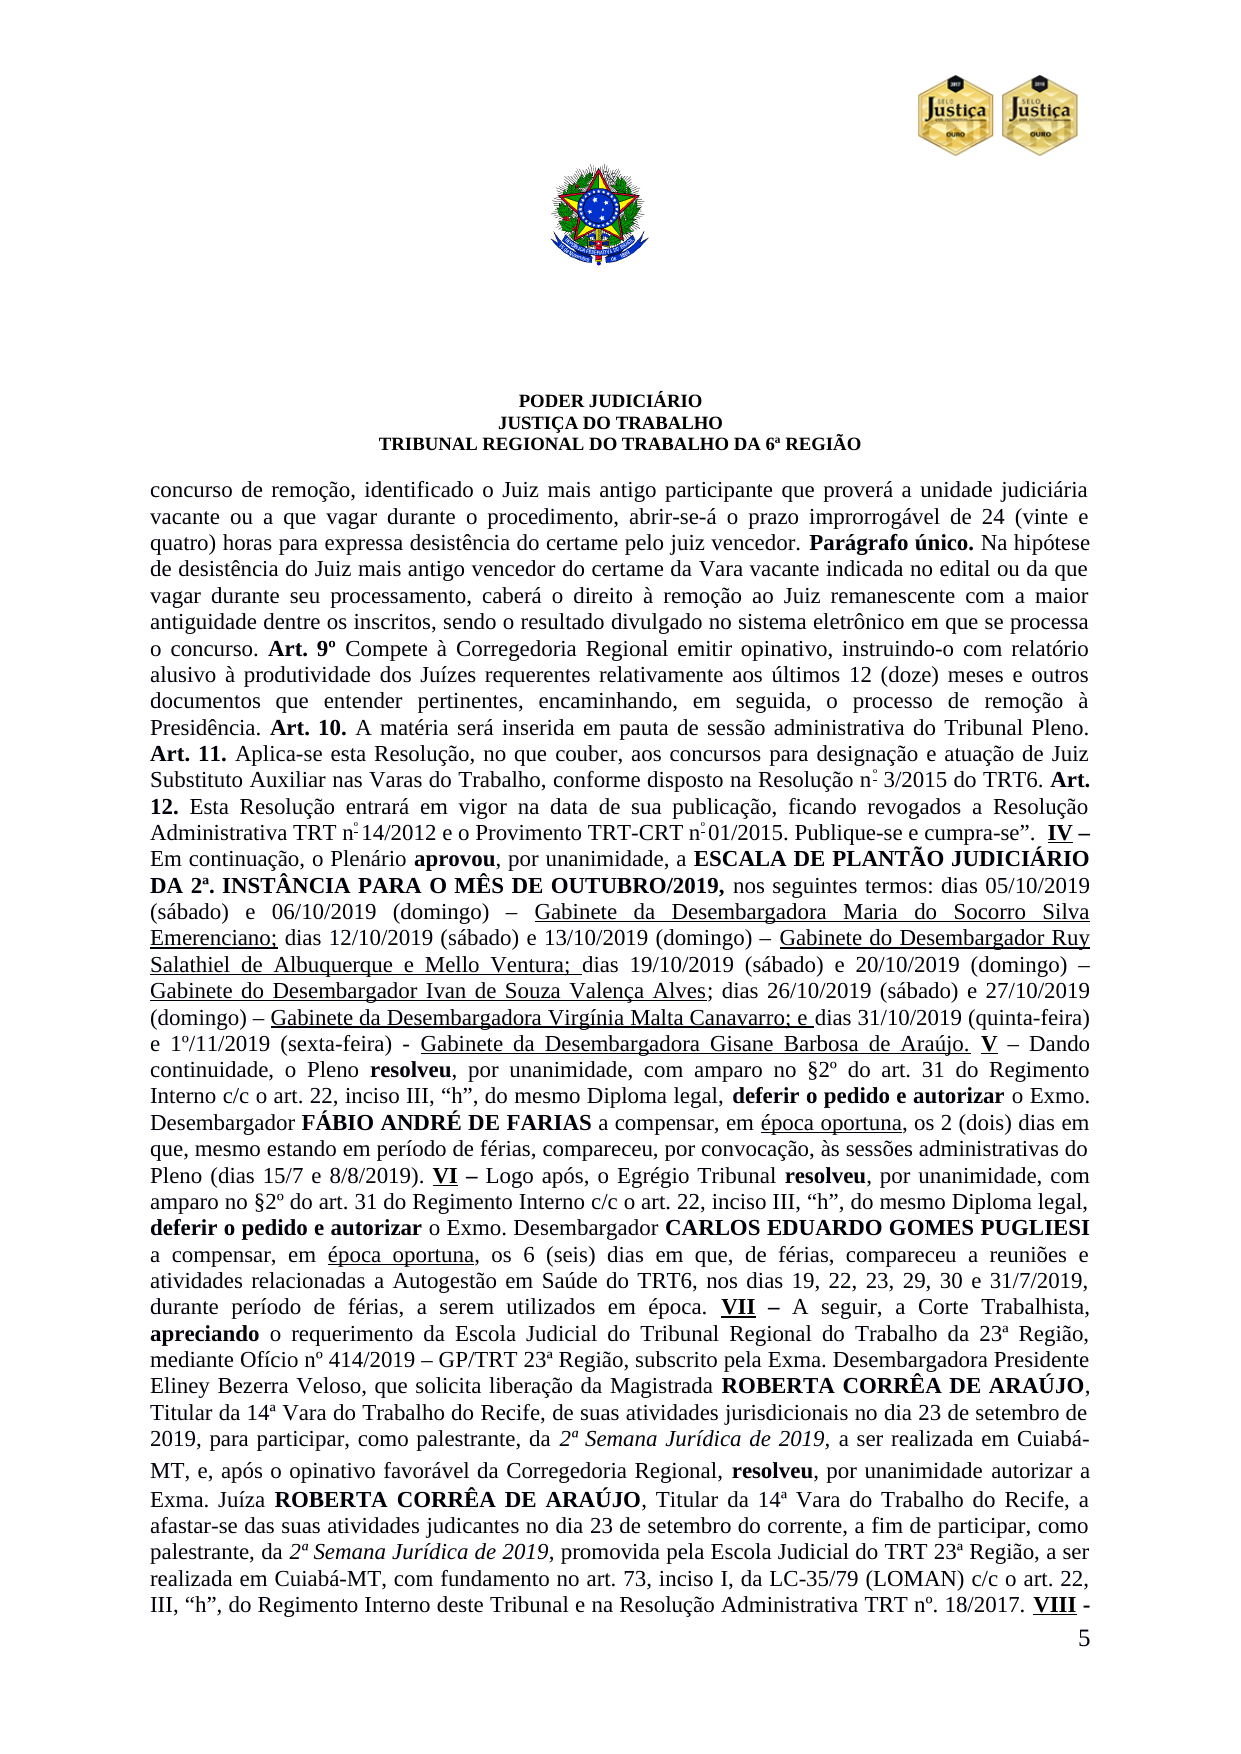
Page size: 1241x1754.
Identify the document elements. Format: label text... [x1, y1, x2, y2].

picture [545, 162, 650, 267]
picture [918, 73, 1091, 162]
text concurso de remoção, identificado o Juiz mais antigo participante que proverá a unidade judiciária vacante ou a que vagar durante o procedimento, abrir-se-á o prazo improrrogável de 24 (vinte e quatro) horas para expressa desistência do certame pelo juiz vencedor. Parágrafo único. Na hipótese de desistência do Juiz mais antigo vencedor do certame da Vara vacante indicada no edital ou da que vagar durante seu processamento, caberá o direito à remoção ao Juiz remanescente com a maior antiguidade dentre os inscritos, sendo o resultado divulgado no sistema eletrônico em que se processa o concurso. Art. 9º Compete à Corregedoria Regional emitir opinativo, instruindo-o com relatório alusivo à produtividade dos Juízes requerentes relativamente aos últimos 12 (doze) meses e outros documentos que entender pertinentes, encaminhando, em seguida, o processo de remoção à Presidência. Art. 10. A matéria será inserida em pauta de sessão administrativa do Tribunal Pleno. Art. 11. Aplica-se esta Resolução, no que couber, aos concursos para designação e atuação de Juiz Substituto Auxiliar nas Varas do Trabalho, conforme disposto na Resolução nº 3/2015 do TRT6. Art. 12. Esta Resolução entrará em vigor na data de sua publicação, ficando revogados a Resolução Administrativa TRT nº 14/2012 e o Provimento TRT-CRT nº 01/2015. Publique-se e cumpra-se”. IV – Em continuação, o Plenário aprovou, por unanimidade, a ESCALA DE PLANTÃO JUDICIÁRIO DA 2ª. INSTÂNCIA PARA O MÊS DE OUTUBRO/2019, nos seguintes termos: dias 05/10/2019 (sábado) e 06/10/2019 (domingo) – Gabinete da Desembargadora Maria do Socorro Silva Emerenciano; dias 12/10/2019 (sábado) e 13/10/2019 (domingo) – Gabinete do Desembargador Ruy Salathiel de Albuquerque e Mello Ventura; dias 19/10/2019 (sábado) e 20/10/2019 (domingo) – Gabinete do Desembargador Ivan de Souza Valença Alves; dias 26/10/2019 (sábado) e 27/10/2019 (domingo) – Gabinete da Desembargadora Virgínia Malta Canavarro; e dias 31/10/2019 (quinta-feira) e 1º/11/2019 (sexta-feira) - Gabinete da Desembargadora Gisane Barbosa de Araújo. V – Dando continuidade, o Pleno resolveu, por unanimidade, com amparo no §2º do art. 31 do Regimento Interno c/c o art. 22, inciso III, “h”, do mesmo Diploma legal, deferir o pedido e autorizar o Exmo. Desembargador FÁBIO ANDRÉ DE FARIAS a compensar, em época oportuna, os 2 (dois) dias em que, mesmo estando em período de férias, compareceu, por convocação, às sessões administrativas do Pleno (dias 15/7 e 8/8/2019). VI – Logo após, o Egrégio Tribunal resolveu, por unanimidade, com amparo no §2º do art. 31 do Regimento Interno c/c o art. 22, inciso III, “h”, do mesmo Diploma legal, deferir o pedido e autorizar o Exmo. Desembargador CARLOS EDUARDO GOMES PUGLIESI a compensar, em época oportuna, os 6 (seis) dias em que, de férias, compareceu a reuniões e atividades relacionadas a Autogestão em Saúde do TRT6, nos dias 19, 22, 23, 29, 30 e 31/7/2019, durante período de férias, a serem utilizados em época. VII – A seguir, a Corte Trabalhista, apreciando o requerimento da Escola Judicial do Tribunal Regional do Trabalho da 23ª Região, mediante Ofício nº 414/2019 – GP/TRT 23ª Região, subscrito pela Exma. Desembargadora Presidente Eliney Bezerra Veloso, que solicita liberação da Magistrada ROBERTA CORRÊA DE ARAÚJO, Titular da 14ª Vara do Trabalho do Recife, de suas atividades jurisdicionais no dia 23 de setembro de 2019, para participar, como palestrante, da 2ª Semana Jurídica de 2019, a ser realizada em Cuiabá-MT, e, após o opinativo favorável da Corregedoria Regional, resolveu, por unanimidade autorizar a Exma. Juíza ROBERTA CORRÊA DE ARAÚJO, Titular da 14ª Vara do Trabalho do Recife, a afastar-se das suas atividades judicantes no dia 23 de setembro do corrente, a fim de participar, como palestrante, da 2ª Semana Jurídica de 2019, promovida pela Escola Judicial do TRT 23ª Região, a ser realizada em Cuiabá-MT, com fundamento no art. 73, inciso I, da LC-35/79 (LOMAN) c/c o art. 22, III, “h”, do Regimento Interno deste Tribunal e na Resolução Administrativa TRT nº. 18/2017. VIII [150, 476, 1090, 1617]
